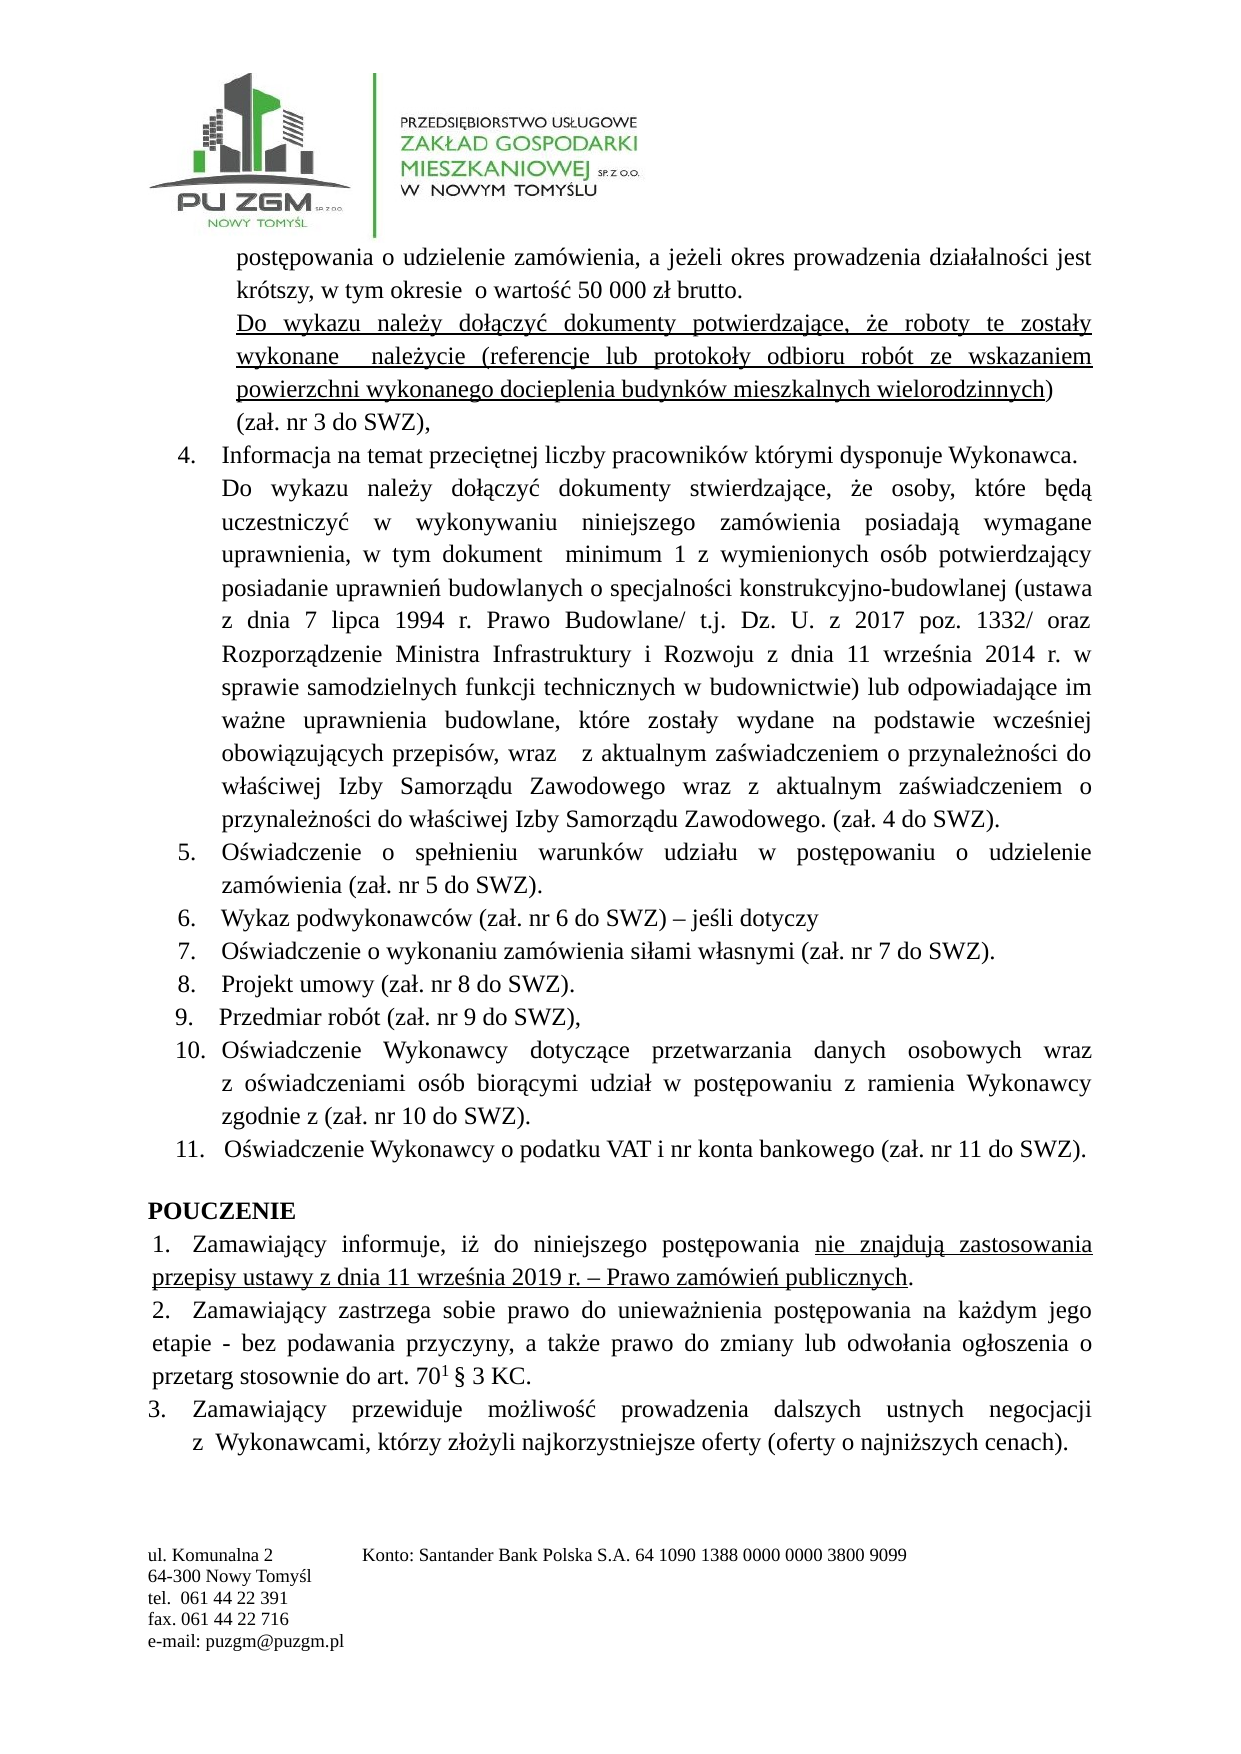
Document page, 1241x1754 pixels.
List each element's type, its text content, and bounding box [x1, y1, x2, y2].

text 5. Oświadczenie o spełnieniu warunków udziału w postępowaniu o udzielenie zamówienia (zał. nr 5 do SWZ). [177, 837, 1093, 898]
text 9. Przedmiar robót (zał. nr 9 do SWZ), [118, 1002, 1093, 1031]
list postępowania o udzielenie zamówienia, a jeżeli okres prowadzenia działalności jest krótszy, w tym okresie o wartość 50 000 zł brutto. [221, 242, 1093, 304]
text 7. Oświadczenie o wykonaniu zamówienia siłami własnymi (zał. nr 7 do SWZ). [177, 936, 1093, 964]
text 10. Oświadczenie Wykonawcy dotyczące przetwarzania danych osobowych wraz z oświadczeniami osób biorącymi udział w postępowaniu z ramienia Wykonawcy zgodnie z (zał. nr 10 do SWZ). [162, 1035, 1093, 1130]
text 1. Zamawiający informuje, iż do niniejszego postępowania nie znajdują zastosowania przepisy ustawy z dnia 11 września 2019 r. – Prawo zamówień publicznych. [152, 1229, 1093, 1291]
text Do wykazu należy dołączyć dokumenty potwierdzające, że roboty te zostały wykonane należycie (referencje lub protokoły odbioru robót ze wskazaniem [236, 308, 1093, 366]
text Do wykazu należy dołączyć dokumenty stwierdzające, że osoby, które będą uczestniczyć w wykonywaniu niniejszego zamówienia posiadają wymagane uprawnienia, w tym dokument minimum 1 z wymienionych osób potwierdzający posiadanie uprawnień budowlanych o specjalności konstrukcyjno-budowlanej (ustawa z dnia 7 lipca 1994 r. Prawo Budowlane/ t.j. Dz. U. z 2017 poz. 1332/ oraz Rozporządzenie Ministra Infrastruktury i Rozwoju z dnia 11 września 2014 r. w sprawie samodzielnych funkcji technicznych w budownictwie) lub odpowiadające im ważne uprawnienia budowlane, które zostały wydane na podstawie wcześniej obowiązujących przepisów, wraz z aktualnym zaświadczeniem o przynależności do właściwej Izby Samorządu Zawodowego wraz z aktualnym zaświadczeniem o przynależności do właściwej Izby Samorządu Zawodowego. (zał. 4 do SWZ). [177, 473, 1093, 832]
text 4. Informacja na temat przeciętnej liczby pracowników którymi dysponuje Wykonawca. [177, 441, 1093, 469]
text 8. Projekt umowy (zał. nr 8 do SWZ). [177, 969, 1093, 998]
text POUCZENIE [148, 1196, 1093, 1224]
text powierzchni wykonanego docieplenia budynków mieszkalnych wielorodzinnych) [236, 368, 1093, 403]
text 11. Oświadczenie Wykonawcy o podatku VAT i nr konta bankowego (zał. nr 11 do SWZ). [162, 1134, 1093, 1163]
text 2. Zamawiający zastrzega sobie prawo do unieważnienia postępowania na każdym jego etapie - bez podawania przyczyny, a także prawo do zmiany lub odwołania ogłoszenia o przetarg stosownie do art. 701 § 3 KC. [152, 1295, 1093, 1389]
picture [147, 73, 655, 243]
text 6. Wykaz podwykonawców (zał. nr 6 do SWZ) – jeśli dotyczy [177, 903, 1093, 932]
text (zał. nr 3 do SWZ), [236, 407, 1093, 436]
text 3. Zamawiający przewiduje możliwość prowadzenia dalszych ustnych negocjacji z Wykonawcami, którzy złożyli najkorzystniejsze oferty (oferty o najniższych cenach). [148, 1394, 1093, 1456]
